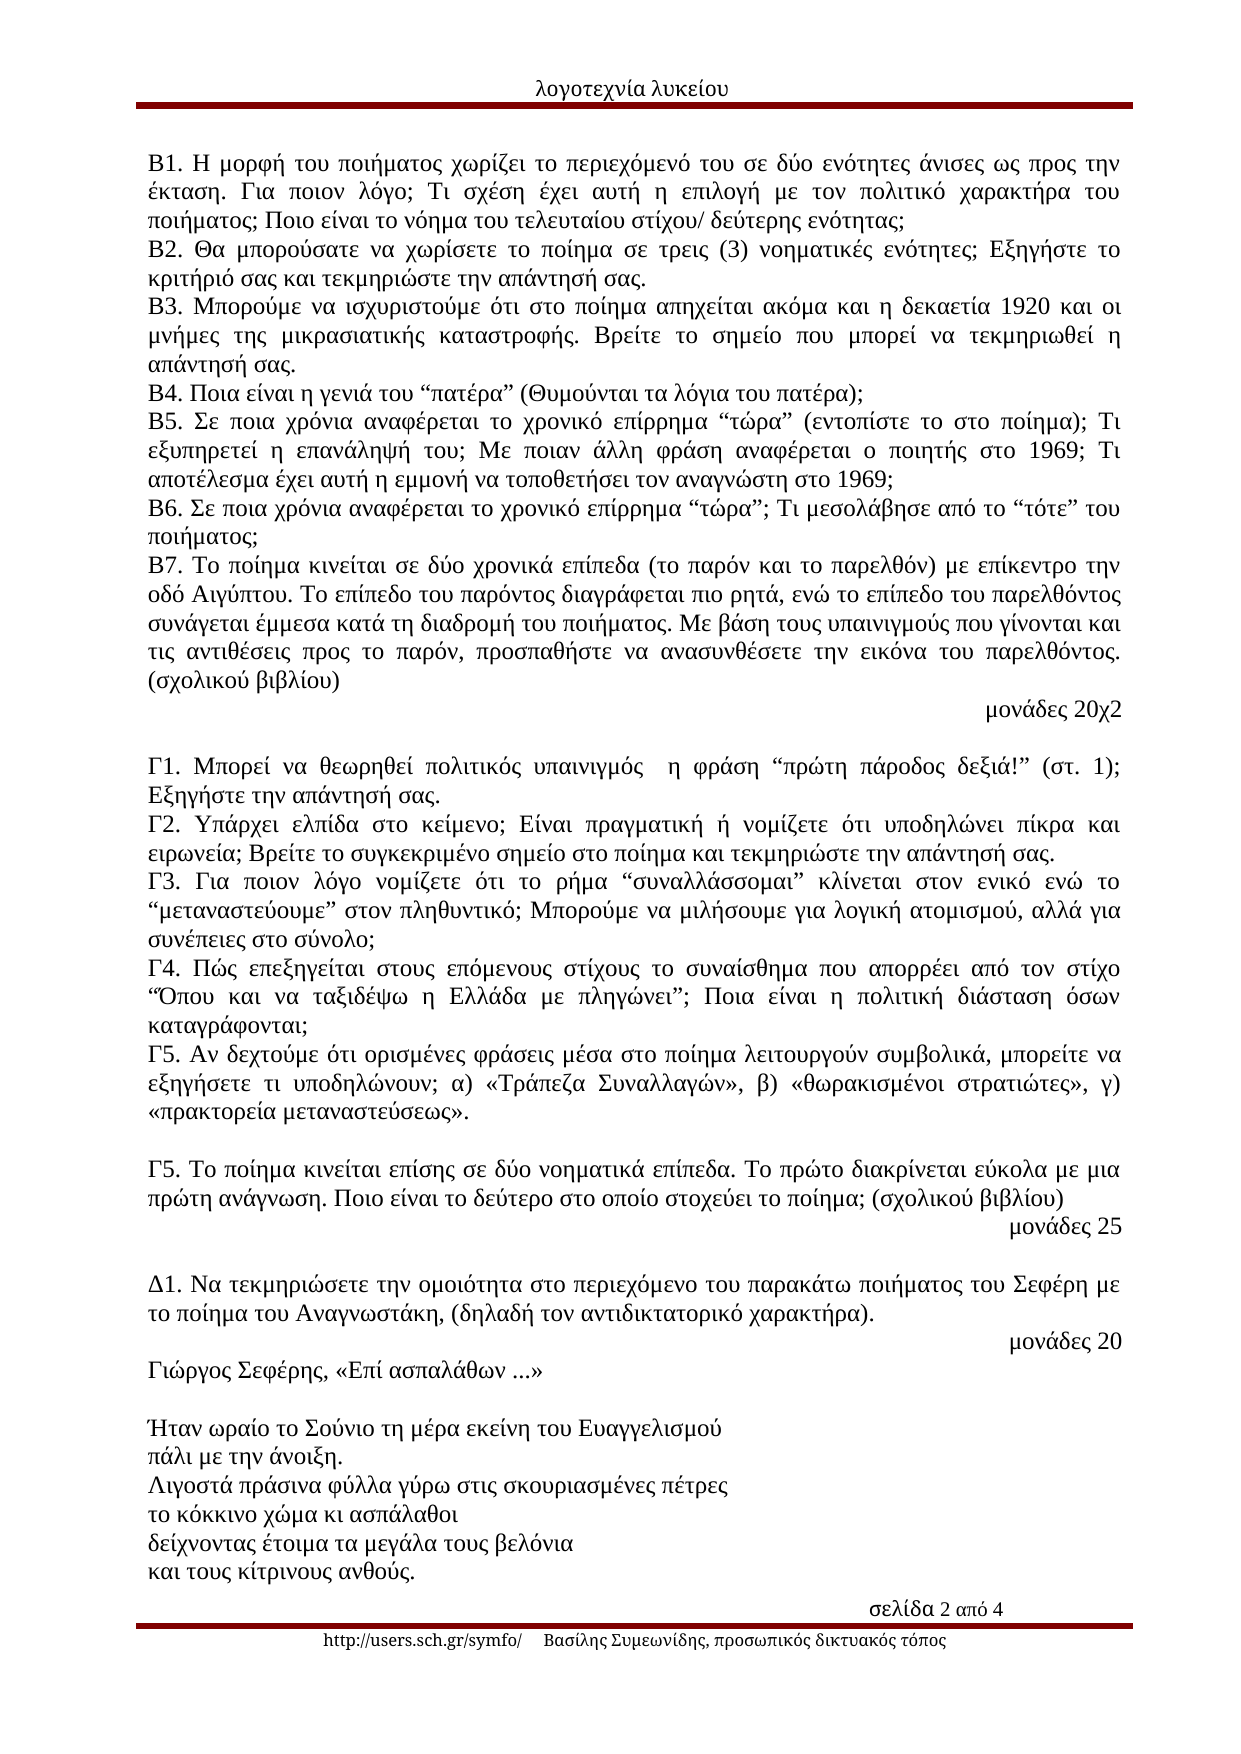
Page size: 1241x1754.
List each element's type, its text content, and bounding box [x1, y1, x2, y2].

text δείχνοντας έτοιμα τα μεγάλα τους βελόνια [148, 1528, 1122, 1556]
text Β3. Μπορούμε να ισχυριστούμε ότι στο ποίημα απηχείται ακόμα και η δεκαετία 1920 και οι μνήμες της μικρασιατικής καταστροφής. Βρείτε το σημείο που μπορεί να τεκμηριωθεί η απάντησή σας. [148, 291, 1122, 378]
text Γ3. Για ποιον λόγο νομίζετε ότι το ρήμα “συναλλάσσομαι” κλίνεται στον ενικό ενώ το “μεταναστεύουμε” στον πληθυντικό; Μπορούμε να μιλήσουμε για λογική ατομισμού, αλλά για συνέπειες στο σύνολο; [148, 866, 1122, 953]
text Δ1. Να τεκμηριώσετε την ομοιότητα στο περιεχόμενο του παρακάτω ποιήματος του Σεφέρη με το ποίημα του Αναγνωστάκη, (δηλαδή τον αντιδικτατορικό χαρακτήρα). [148, 1269, 1122, 1326]
text Ήταν ωραίο το Σούνιο τη μέρα εκείνη του Ευαγγελισμού [148, 1413, 1122, 1441]
text Γ5. Το ποίημα κινείται επίσης σε δύο νοηματικά επίπεδα. Το πρώτο διακρίνεται εύκολα με μια πρώτη ανάγνωση. Ποιο είναι το δεύτερο στο οποίο στοχεύει το ποίημα; (σχολικού βιβλίου) [148, 1154, 1122, 1211]
text μονάδες 25 [148, 1211, 1122, 1240]
text και τους κίτρινους ανθούς. [148, 1556, 1122, 1585]
text Γ4. Πώς επεξηγείται στους επόμενους στίχους το συναίσθημα που απορρέει από τον στίχο “Όπου και να ταξιδέψω η Ελλάδα με πληγώνει”; Ποια είναι η πολιτική διάσταση όσων καταγράφονται; [148, 953, 1122, 1039]
text το κόκκινο χώμα κι ασπάλαθοι [148, 1499, 1122, 1528]
text Γ1. Μπορεί να θεωρηθεί πολιτικός υπαινιγμός η φράση “πρώτη πάροδος δεξιά!” (στ. 1); Εξηγήστε την απάντησή σας. [148, 751, 1122, 809]
text Β4. Ποια είναι η γενιά του “πατέρα” (Θυμούνται τα λόγια του πατέρα); [148, 378, 1122, 406]
text Β5. Σε ποια χρόνια αναφέρεται το χρονικό επίρρημα “τώρα” (εντοπίστε το στο ποίημα); Τι εξυπηρετεί η επανάληψή του; Με ποιαν άλλη φράση αναφέρεται ο ποιητής στο 1969; Τι αποτέλεσμα έχει αυτή η εμμονή να τοποθετήσει τον αναγνώστη στο 1969; [148, 406, 1122, 493]
text Β6. Σε ποια χρόνια αναφέρεται το χρονικό επίρρημα “τώρα”; Τι μεσολάβησε από το “τότε” του ποιήματος; [148, 493, 1122, 550]
text πάλι με την άνοιξη. [148, 1441, 1122, 1470]
text Γ5. Αν δεχτούμε ότι ορισμένες φράσεις μέσα στο ποίημα λειτουργούν συμβολικά, μπορείτε να εξηγήσετε τι υποδηλώνουν; α) «Τράπεζα Συναλλαγών», β) «θωρακισμένοι στρατιώτες», γ) «πρακτορεία μεταναστεύσεως». [148, 1039, 1122, 1125]
text Β7. Το ποίημα κινείται σε δύο χρονικά επίπεδα (το παρόν και το παρελθόν) με επίκεντρο την οδό Αιγύπτου. Το επίπεδο του παρόντος διαγράφεται πιο ρητά, ενώ το επίπεδο του παρελθόντος συνάγεται έμμεσα κατά τη διαδρομή του ποιήματος. Με βάση τους υπαινιγμούς που γίνονται και τις αντιθέσεις προς το παρόν, προσπαθήστε να ανασυνθέσετε την εικόνα του παρελθόντος. (σχολικού βιβλίου) [148, 550, 1122, 694]
text Β1. Η μορφή του ποιήματος χωρίζει το περιεχόμενό του σε δύο ενότητες άνισες ως προς την έκταση. Για ποιον λόγο; Τι σχέση έχει αυτή η επιλογή με τον πολιτικό χαρακτήρα του ποιήματος; Ποιο είναι το νόημα του τελευταίου στίχου/ δεύτερης ενότητας; [148, 148, 1122, 234]
text Γιώργος Σεφέρης, «Επί ασπαλάθων ...» [148, 1355, 1122, 1384]
text μονάδες 20 [148, 1326, 1122, 1355]
text Β2. Θα μπορούσατε να χωρίσετε το ποίημα σε τρεις (3) νοηματικές ενότητες; Εξηγήστε το κριτήριό σας και τεκμηριώστε την απάντησή σας. [148, 234, 1122, 291]
text Λιγοστά πράσινα φύλλα γύρω στις σκουριασμένες πέτρες [148, 1470, 1122, 1499]
text Γ2. Υπάρχει ελπίδα στο κείμενο; Είναι πραγματική ή νομίζετε ότι υποδηλώνει πίκρα και ειρωνεία; Βρείτε το συγκεκριμένο σημείο στο ποίημα και τεκμηριώστε την απάντησή σας. [148, 809, 1122, 866]
text μονάδες 20χ2 [148, 694, 1122, 723]
